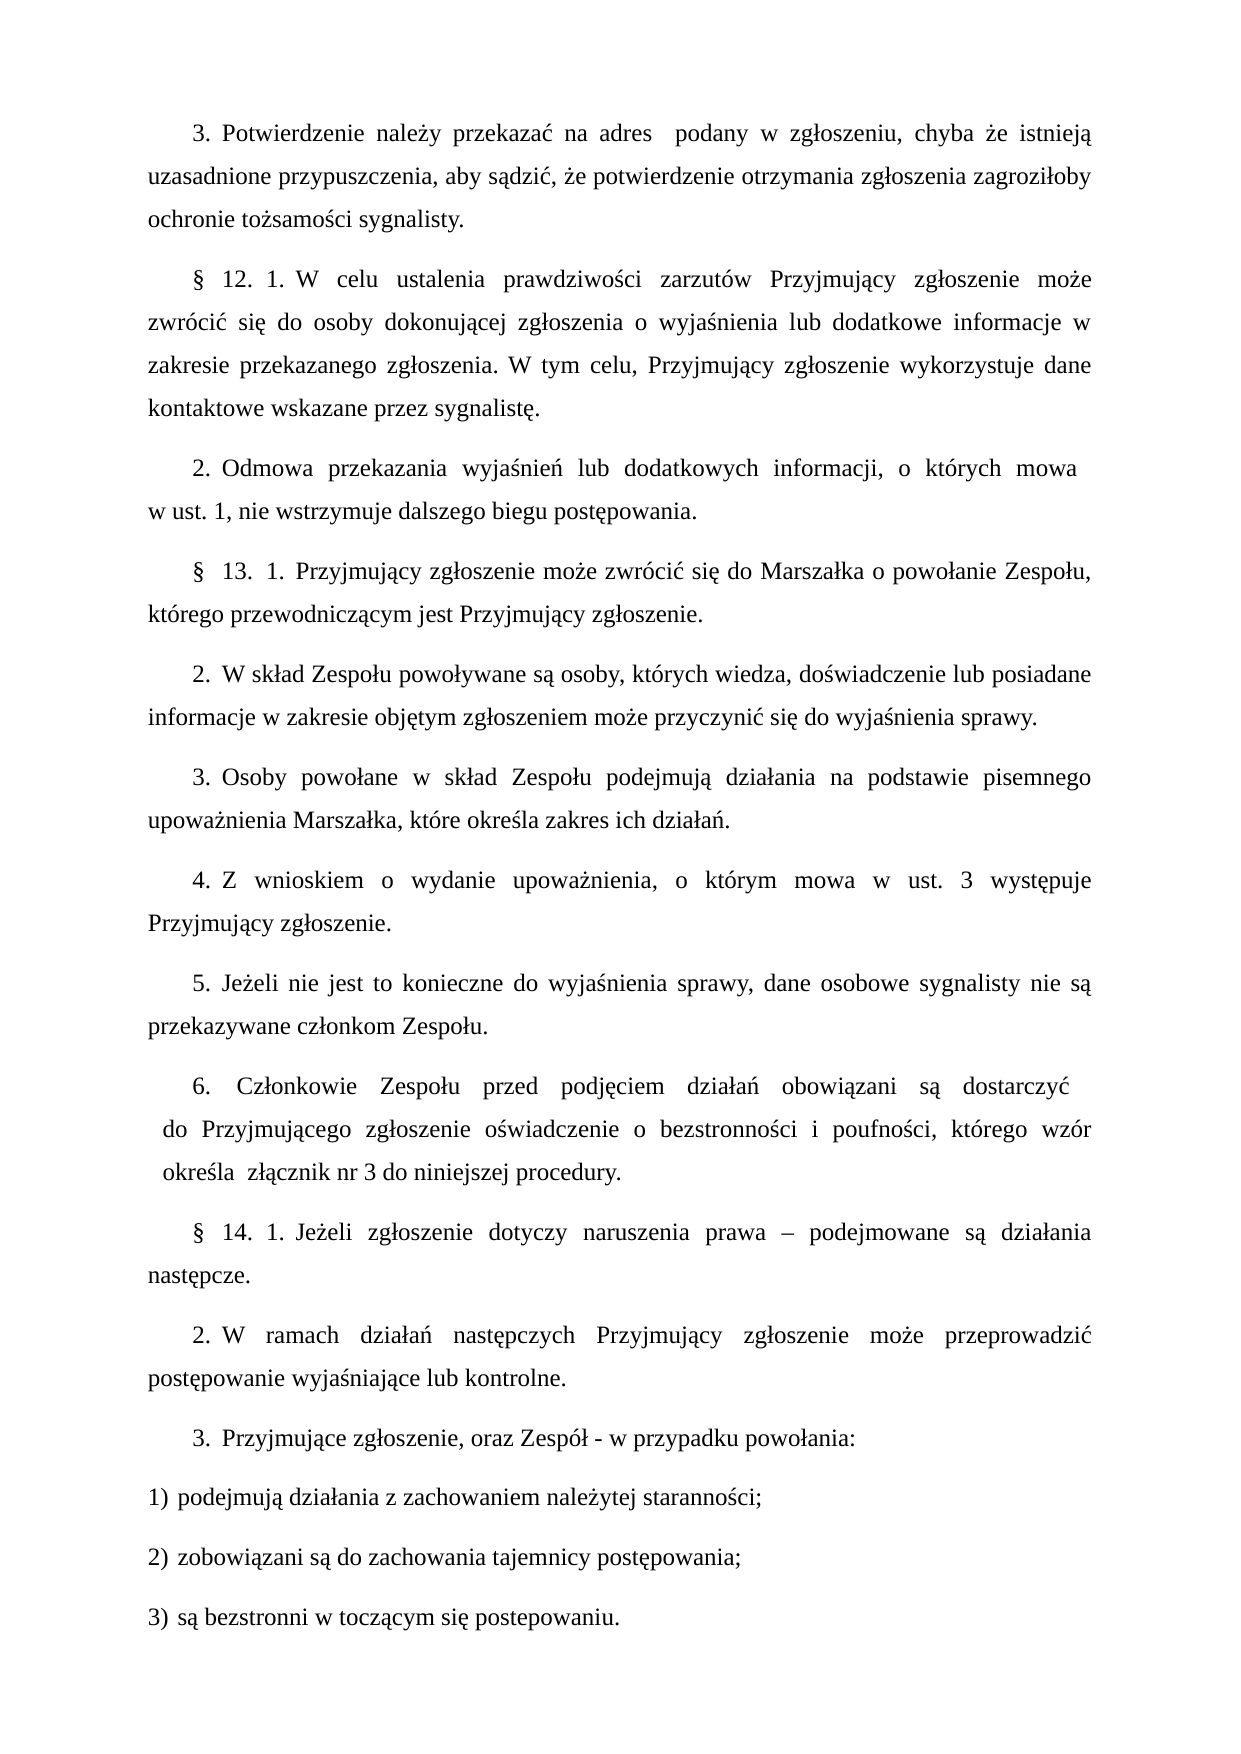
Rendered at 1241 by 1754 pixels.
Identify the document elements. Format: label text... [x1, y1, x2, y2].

list § 12. 1. W celu ustalenia prawdziwości zarzutów Przyjmujący zgłoszenie może zwrócić się do osoby dokonującej zgłoszenia o wyjaśnienia lub dodatkowe informacje w zakresie przekazanego zgłoszenia. W tym celu, Przyjmujący zgłoszenie wykorzystuje dane kontaktowe wskazane przez sygnalistę. [148, 264, 1092, 422]
list zobowiązani są do zachowania tajemnicy postępowania; [148, 1542, 1092, 1571]
list W ramach działań następczych Przyjmujący zgłoszenie może przeprowadzić postępowanie wyjaśniające lub kontrolne. [148, 1320, 1092, 1392]
list Osoby powołane w skład Zespołu podejmują działania na podstawie pisemnego upoważnienia Marszałka, które określa zakres ich działań. [148, 762, 1092, 834]
list Z wnioskiem o wydanie upoważnienia, o którym mowa w ust. 3 występuje Przyjmujący zgłoszenie. [148, 865, 1092, 937]
list Członkowie Zespołu przed podjęciem działań obowiązani są dostarczyć do Przyjmującego zgłoszenie oświadczenie o bezstronności i poufności, którego wzór określa złącznik nr 3 do niniejszej procedury. [162, 1071, 1092, 1186]
list Przyjmujące zgłoszenie, oraz Zespół - w przypadku powołania: [148, 1423, 1092, 1451]
list § 13. 1. Przyjmujący zgłoszenie może zwrócić się do Marszałka o powołanie Zespołu, którego przewodniczącym jest Przyjmujący zgłoszenie. [148, 556, 1092, 628]
list są bezstronni w toczącym się postepowaniu. [148, 1602, 1092, 1631]
list W skład Zespołu powoływane są osoby, których wiedza, doświadczenie lub posiadane informacje w zakresie objętym zgłoszeniem może przyczynić się do wyjaśnienia sprawy. [148, 659, 1092, 731]
list Odmowa przekazania wyjaśnień lub dodatkowych informacji, o których mowa w ust. 1, nie wstrzymuje dalszego biegu postępowania. [148, 453, 1092, 525]
list § 14. 1. Jeżeli zgłoszenie dotyczy naruszenia prawa – podejmowane są działania następcze. [148, 1217, 1092, 1289]
list podejmują działania z zachowaniem należytej staranności; [148, 1482, 1092, 1511]
list Jeżeli nie jest to konieczne do wyjaśnienia sprawy, dane osobowe sygnalisty nie są przekazywane członkom Zespołu. [148, 968, 1092, 1040]
list Potwierdzenie należy przekazać na adres podany w zgłoszeniu, chyba że istnieją uzasadnione przypuszczenia, aby sądzić, że potwierdzenie otrzymania zgłoszenia zagroziłoby ochronie tożsamości sygnalisty. [148, 118, 1092, 233]
